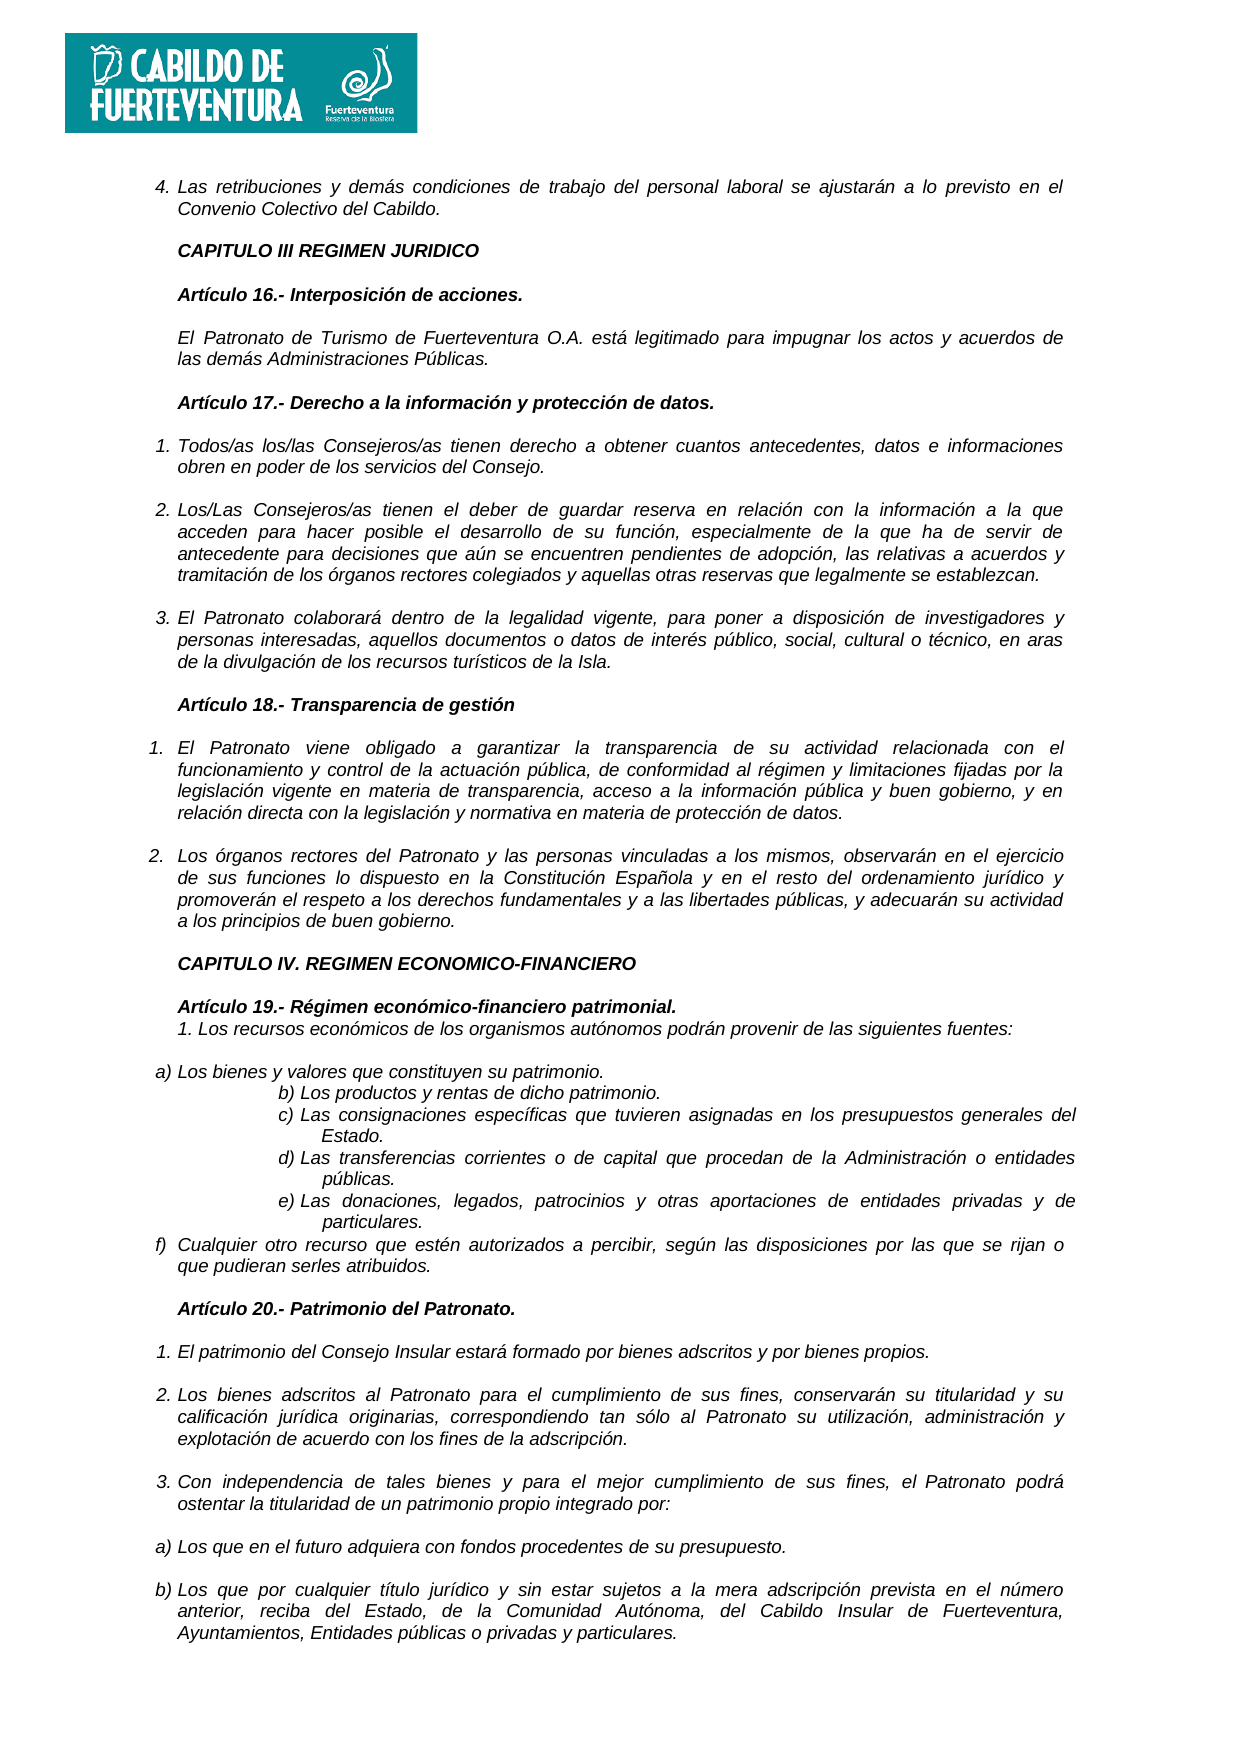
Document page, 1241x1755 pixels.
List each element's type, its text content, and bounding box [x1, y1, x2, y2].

list Los bienes adscritos al Patronato para el cumplimiento de sus fines, conservarán su titularidad y su calificación jurídica originarias, correspondiendo tan sólo al Patronato su utilización, administración y explotación de acuerdo con los fines de la adscripción. [156, 1384, 1064, 1449]
text Artículo 18.- Transparencia de gestión [177, 693, 1076, 715]
list Las retribuciones y demás condiciones de trabajo del personal laboral se ajustarán a lo previsto en el Convenio Colectivo del Cabildo. [155, 176, 1064, 219]
text Artículo 17.- Derecho a la información y protección de datos. [177, 391, 1076, 413]
list Las consignaciones específicas que tuvieren asignadas en los presupuestos generales del Estado. [278, 1104, 1076, 1147]
list Cualquier otro recurso que estén autorizados a percibir, según las disposiciones por las que se rijan o que pudieran serles atribuidos. [155, 1233, 1064, 1277]
list Las donaciones, legados, patrocinios y otras aportaciones de entidades privadas y de particulares. [278, 1190, 1076, 1233]
list Los que en el futuro adquiera con fondos procedentes de su presupuesto. [155, 1536, 1076, 1557]
list Con independencia de tales bienes y para el mejor cumplimiento de sus fines, el Patronato podrá ostentar la titularidad de un patrimonio propio integrado por: [156, 1471, 1064, 1514]
text Artículo 19.- Régimen económico-financiero patrimonial. [177, 996, 1076, 1018]
text Artículo 20.- Patrimonio del Patronato. [177, 1298, 1076, 1319]
text 1. Los recursos económicos de los organismos autónomos podrán provenir de las siguientes fuentes: [177, 1018, 1076, 1039]
list Los/Las Consejeros/as tienen el deber de guardar reserva en relación con la información a la que acceden para hacer posible el desarrollo de su función, especialmente de la que ha de servir de antecedente para decisiones que aún se encuentren pendientes de adopción, las relativas a acuerdos y tramitación de los órganos rectores colegiados y aquellas otras reservas que legalmente se establezcan. [155, 499, 1064, 586]
text El Patronato de Turismo de Fuerteventura O.A. está legitimado para impugnar los actos y acuerdos de las demás Administraciones Públicas. [177, 327, 1064, 370]
text CAPITULO IV. REGIMEN ECONOMICO-FINANCIERO [177, 953, 1076, 974]
list Los bienes y valores que constituyen su patrimonio. [155, 1061, 1076, 1082]
text Artículo 16.- Interposición de acciones. [177, 283, 1076, 305]
list El patrimonio del Consejo Insular estará formado por bienes adscritos y por bienes propios. [156, 1341, 1076, 1363]
list Los que por cualquier título jurídico y sin estar sujetos a la mera adscripción prevista en el número anterior, reciba del Estado, de la Comunidad Autónoma, del Cabildo Insular de Fuerteventura, Ayuntamientos, Entidades públicas o privadas y particulares. [155, 1578, 1064, 1643]
list Las transferencias corrientes o de capital que procedan de la Administración o entidades públicas. [278, 1147, 1076, 1190]
list El Patronato colaborará dentro de la legalidad vigente, para poner a disposición de investigadores y personas interesadas, aquellos documentos o datos de interés público, social, cultural o técnico, en aras de la divulgación de los recursos turísticos de la Isla. [155, 607, 1064, 672]
list Los productos y rentas de dicho patrimonio. [278, 1083, 1076, 1104]
list Todos/as los/las Consejeros/as tienen derecho a obtener cuantos antecedentes, datos e informaciones obren en poder de los servicios del Consejo. [155, 434, 1064, 478]
list El Patronato viene obligado a garantizar la transparencia de su actividad relacionada con el funcionamiento y control de la actuación pública, de conformidad al régimen y limitaciones fijadas por la legislación vigente en materia de transparencia, acceso a la información pública y buen gobierno, y en relación directa con la legislación y normativa en materia de protección de datos. [149, 737, 1064, 823]
list Los órganos rectores del Patronato y las personas vinculadas a los mismos, observarán en el ejercicio de sus funciones lo dispuesto en la Constitución Española y en el resto del ordenamiento jurídico y promoverán el respeto a los derechos fundamentales y a las libertades públicas, y adecuarán su actividad a los principios de buen gobierno. [149, 845, 1064, 932]
text CAPITULO III REGIMEN JURIDICO [177, 240, 1076, 262]
